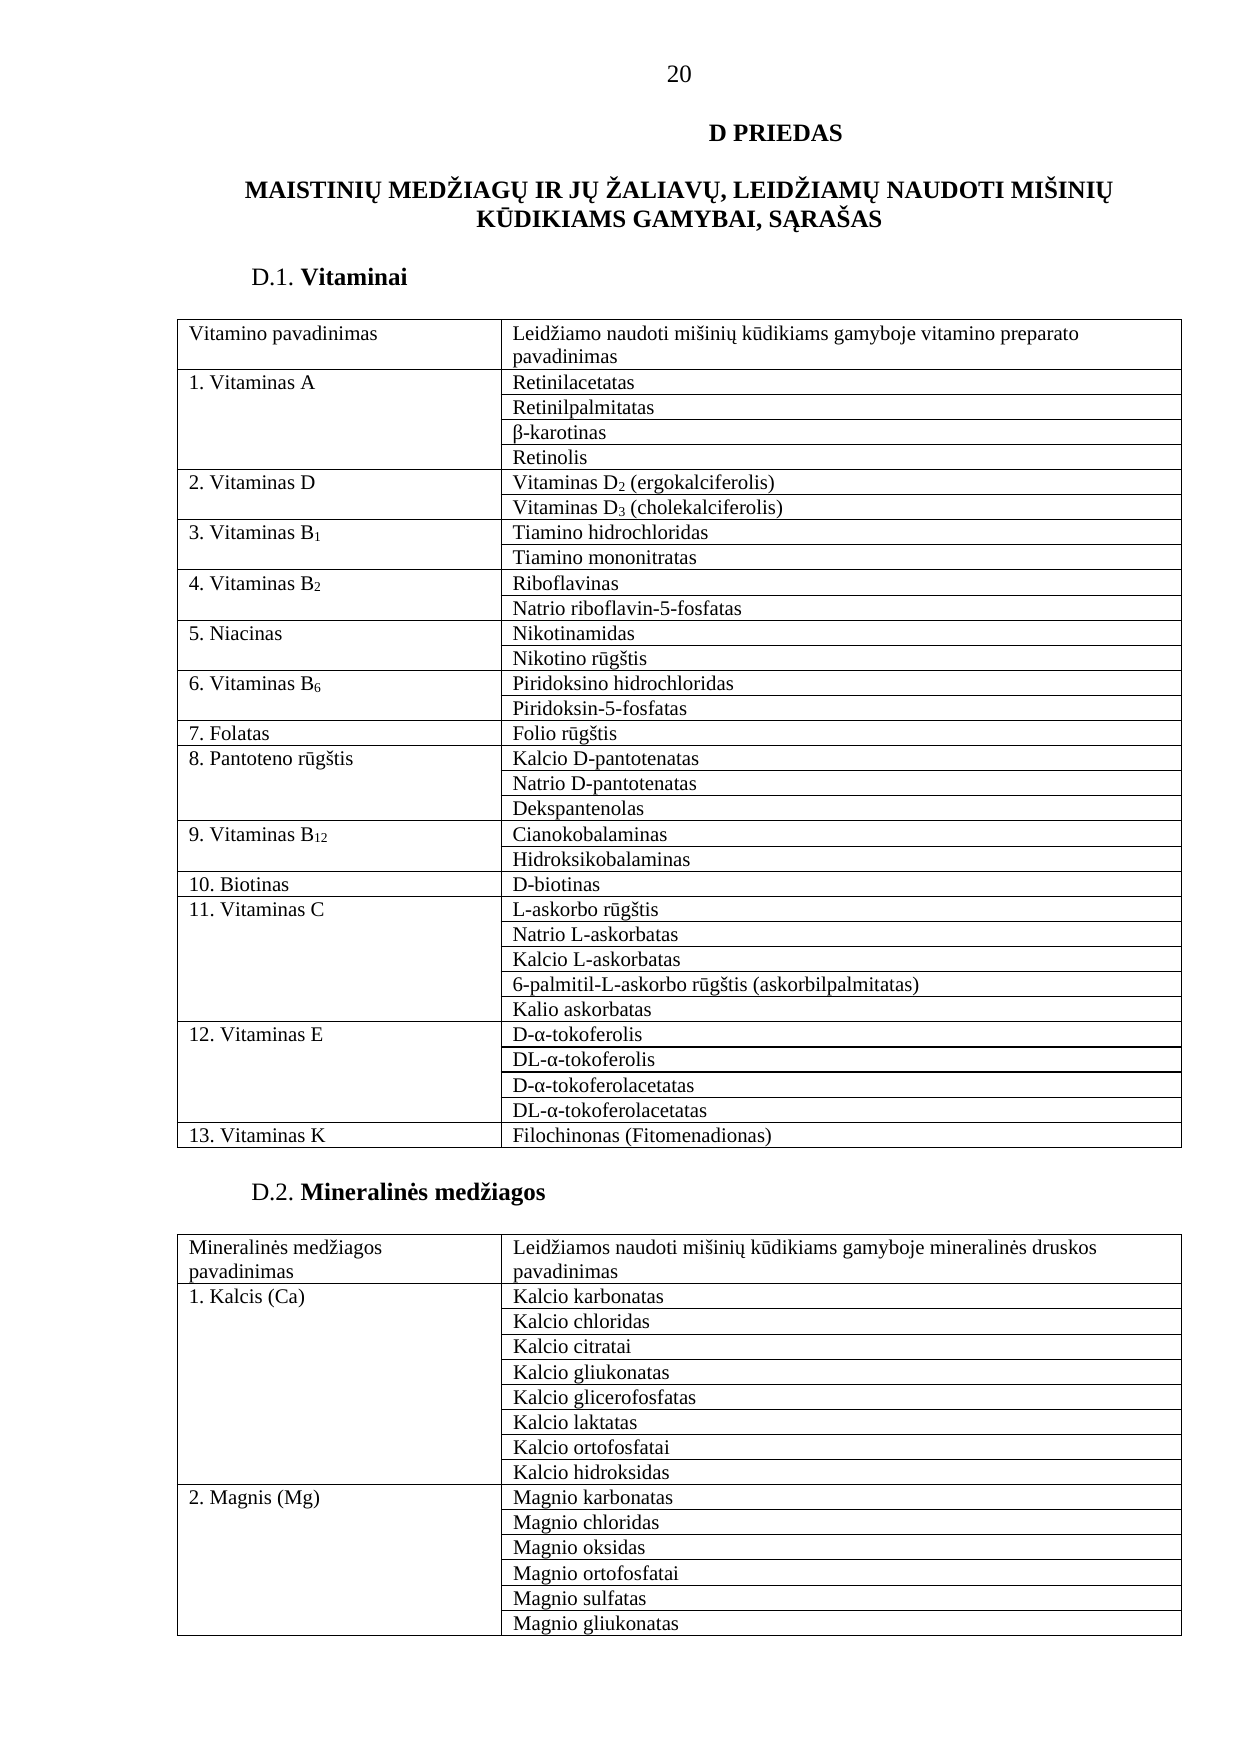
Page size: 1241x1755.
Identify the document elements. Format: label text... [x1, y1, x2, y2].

table_cell Folio rūgštis [502, 721, 1181, 745]
table_cell DL-α-tokoferolacetatas [502, 1098, 1181, 1122]
table_cell Tiamino hidrochloridas [502, 520, 1181, 544]
table_cell 7. Folatas [178, 721, 501, 745]
table_cell D-α-tokoferolis [502, 1022, 1181, 1046]
table_cell Piridoksin-5-fosfatas [502, 696, 1181, 720]
text D.2. Mineralinės medžiagos [177, 1177, 1181, 1205]
table_cell D-α-tokoferolacetatas [502, 1073, 1181, 1097]
table_cell Vitaminas D3 (cholekalciferolis) [502, 495, 1181, 519]
table_cell Filochinonas (Fitomenadionas) [502, 1123, 1181, 1147]
table_header Vitamino pavadinimas [178, 320, 501, 368]
table_header Leidžiamos naudoti mišinių kūdikiams gamyboje mineralinės druskos pavadinimas [502, 1235, 1181, 1283]
text D PRIEDAS [177, 118, 1181, 147]
table_cell Magnio gliukonatas [502, 1611, 1181, 1635]
table_cell 11. Vitaminas C [178, 897, 501, 1021]
table_cell 5. Niacinas [178, 621, 501, 670]
table_cell Magnio karbonatas [502, 1485, 1181, 1509]
table_cell Vitaminas D2 (ergokalciferolis) [502, 470, 1181, 494]
table_cell Riboflavinas [502, 570, 1181, 594]
table_cell 6-palmitil-L-askorbo rūgštis (askorbilpalmitatas) [502, 972, 1181, 996]
table_cell Kalcio ortofosfatai [502, 1435, 1181, 1459]
table_cell Magnio chloridas [502, 1510, 1181, 1534]
table_cell Retinolis [502, 445, 1181, 469]
table_cell Magnio ortofosfatai [502, 1560, 1181, 1584]
table_cell 10. Biotinas [178, 872, 501, 896]
table_cell Magnio oksidas [502, 1535, 1181, 1559]
table_cell Dekspantenolas [502, 796, 1181, 820]
table_cell Kalcio citratai [502, 1335, 1181, 1358]
table_cell Natrio D-pantotenatas [502, 771, 1181, 795]
table_cell Piridoksino hidrochloridas [502, 671, 1181, 695]
table_cell 1. Vitaminas A [178, 370, 501, 469]
table_cell Natrio L-askorbatas [502, 922, 1181, 946]
text D.1. Vitaminai [177, 262, 1181, 291]
table_cell Kalio askorbatas [502, 997, 1181, 1021]
table_cell Kalcio glicerofosfatas [502, 1385, 1181, 1409]
table_cell Nikotino rūgštis [502, 646, 1181, 670]
table_cell Kalcio D-pantotenatas [502, 746, 1181, 770]
table_cell DL-α-tokoferolis [502, 1048, 1181, 1071]
table_cell Hidroksikobalaminas [502, 847, 1181, 871]
table_cell 9. Vitaminas B12 [178, 821, 501, 871]
table_cell β-karotinas [502, 420, 1181, 444]
table_cell Kalcio chloridas [502, 1309, 1181, 1333]
table_cell Nikotinamidas [502, 621, 1181, 645]
table_cell Retinilpalmitatas [502, 395, 1181, 419]
table_cell 1. Kalcis (Ca) [178, 1284, 501, 1484]
table_header Leidžiamo naudoti mišinių kūdikiams gamyboje vitamino preparato pavadinimas [502, 320, 1181, 368]
table_cell 2. Magnis (Mg) [178, 1485, 501, 1635]
table_cell Retinilacetatas [502, 370, 1181, 394]
table_cell D-biotinas [502, 872, 1181, 896]
table_cell Magnio sulfatas [502, 1586, 1181, 1609]
table_cell L-askorbo rūgštis [502, 897, 1181, 921]
table_cell 3. Vitaminas B1 [178, 520, 501, 569]
table_cell Tiamino mononitratas [502, 545, 1181, 569]
table_cell Kalcio karbonatas [502, 1284, 1181, 1308]
table_cell Kalcio hidroksidas [502, 1460, 1181, 1484]
table_cell Kalcio laktatas [502, 1410, 1181, 1434]
table_cell Kalcio gliukonatas [502, 1360, 1181, 1384]
table_cell 4. Vitaminas B2 [178, 570, 501, 619]
table_cell Cianokobalaminas [502, 821, 1181, 846]
table_cell Natrio riboflavin-5-fosfatas [502, 596, 1181, 619]
table_cell Kalcio L-askorbatas [502, 947, 1181, 971]
table_cell 13. Vitaminas K [178, 1123, 501, 1147]
text MAISTINIŲ MEDŽIAGŲ IR JŲ ŽALIAVŲ, LEIDŽIAMŲ NAUDOTI MIŠINIŲ KŪDIKIAMS GAMYBAI, SĄRAŠAS [177, 176, 1181, 233]
table_cell 8. Pantoteno rūgštis [178, 746, 501, 820]
table_cell 12. Vitaminas E [178, 1022, 501, 1122]
table_cell 2. Vitaminas D [178, 470, 501, 519]
table_header Mineralinės medžiagos pavadinimas [178, 1235, 501, 1283]
table_cell 6. Vitaminas B6 [178, 671, 501, 720]
